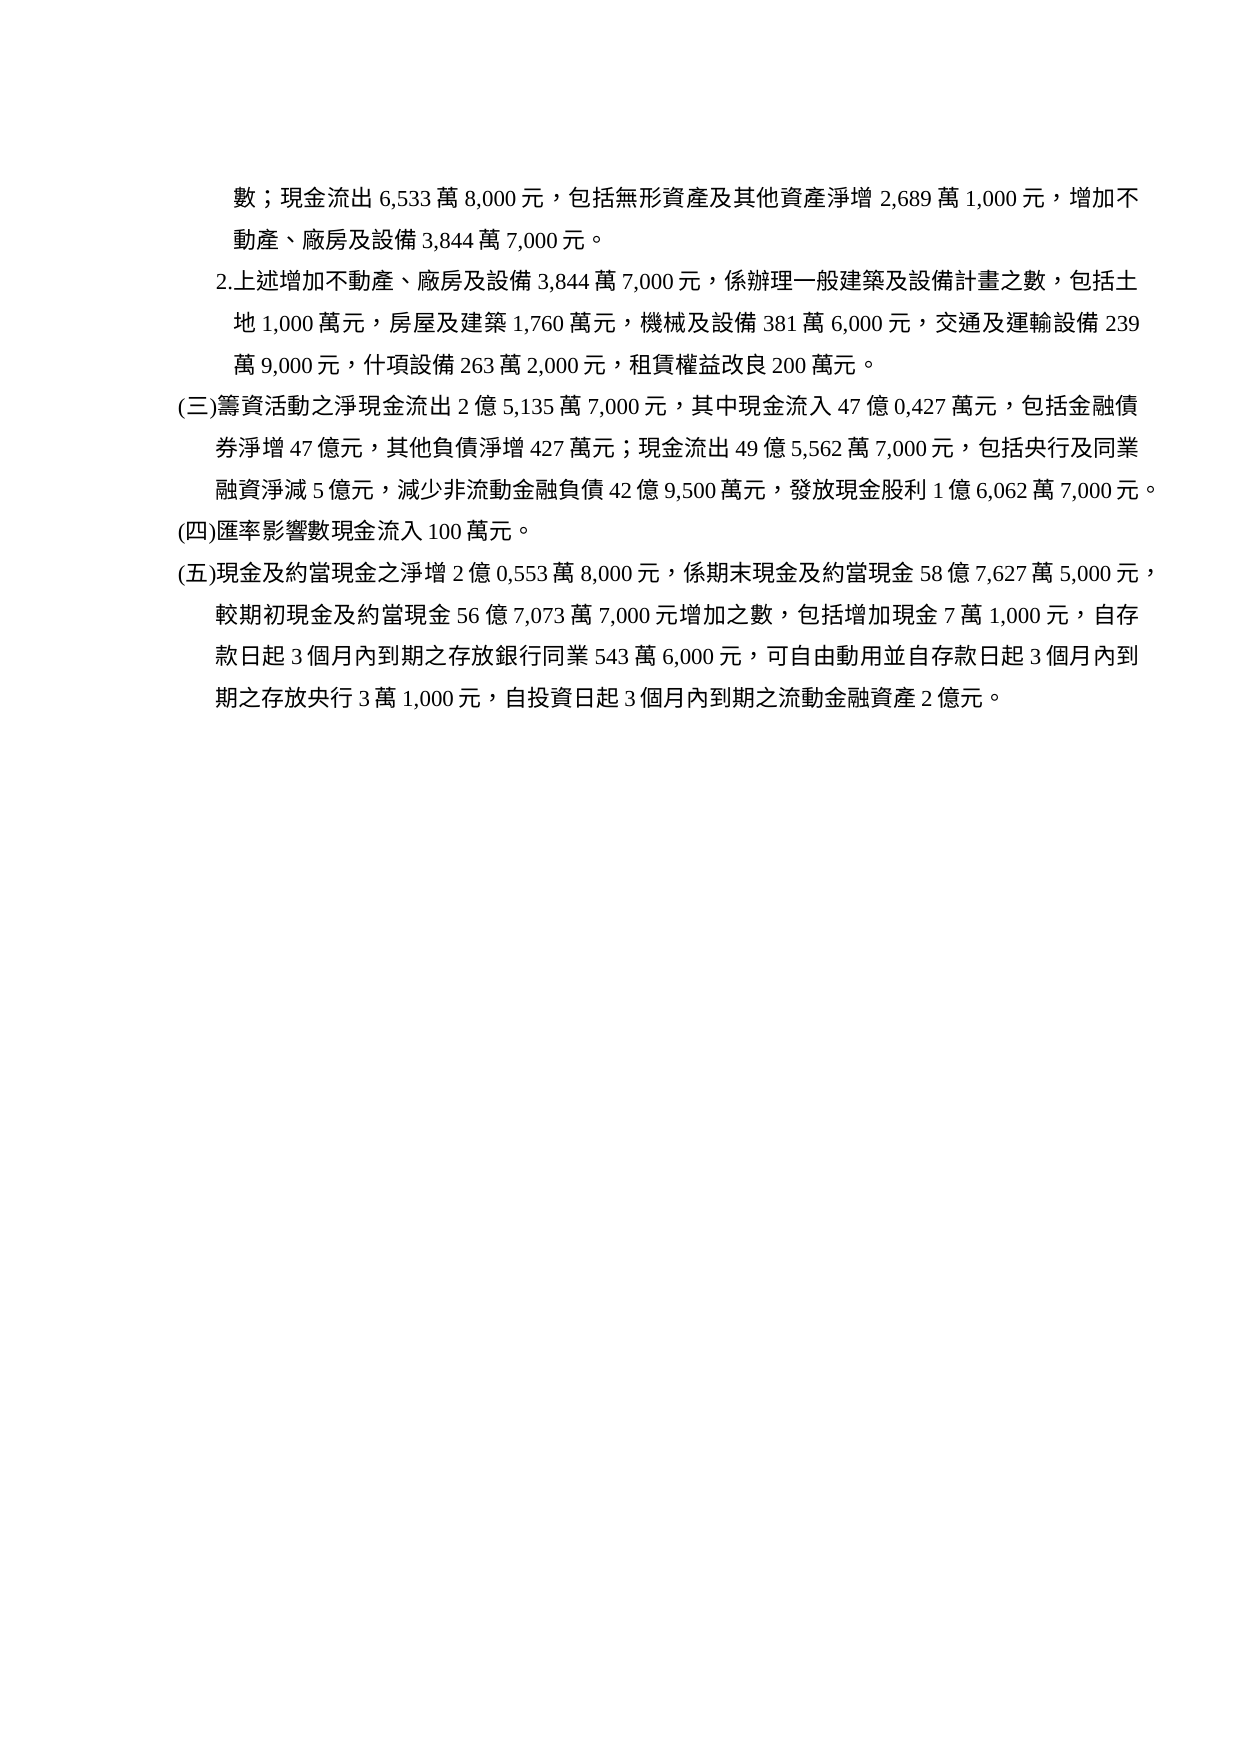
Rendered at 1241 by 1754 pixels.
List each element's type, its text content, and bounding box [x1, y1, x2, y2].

text 數；現金流出6,533萬8,000元，包括無形資產及其他資產淨增2,689萬1,000元，增加不動產、廠房及設備3,844萬7,000元。 [216, 171, 1140, 254]
text (四)匯率影響數現金流入100萬元。 [178, 504, 1140, 546]
text 2.上述增加不動產、廠房及設備3,844萬7,000元，係辦理一般建築及設備計畫之數，包括土地1,000萬元，房屋及建築1,760萬元，機械及設備381萬6,000元，交通及運輸設備239萬9,000元，什項設備263萬2,000元，租賃權益改良200萬元。 [216, 254, 1140, 379]
text (三)籌資活動之淨現金流出2億5,135萬7,000元，其中現金流入47億0,427萬元，包括金融債券淨增47億元，其他負債淨增427萬元；現金流出49億5,562萬7,000元，包括央行及同業融資淨減5億元，減少非流動金融負債42億9,500萬元，發放現金股利1億6,062萬7,000元。 [178, 379, 1140, 504]
text (五)現金及約當現金之淨增2億0,553萬8,000元，係期末現金及約當現金58億7,627萬5,000元，較期初現金及約當現金56億7,073萬7,000元增加之數，包括增加現金7萬1,000元，自存款日起3個月內到期之存放銀行同業543萬6,000元，可自由動用並自存款日起3個月內到期之存放央行3萬1,000元，自投資日起3個月內到期之流動金融資產2億元。 [178, 546, 1140, 713]
